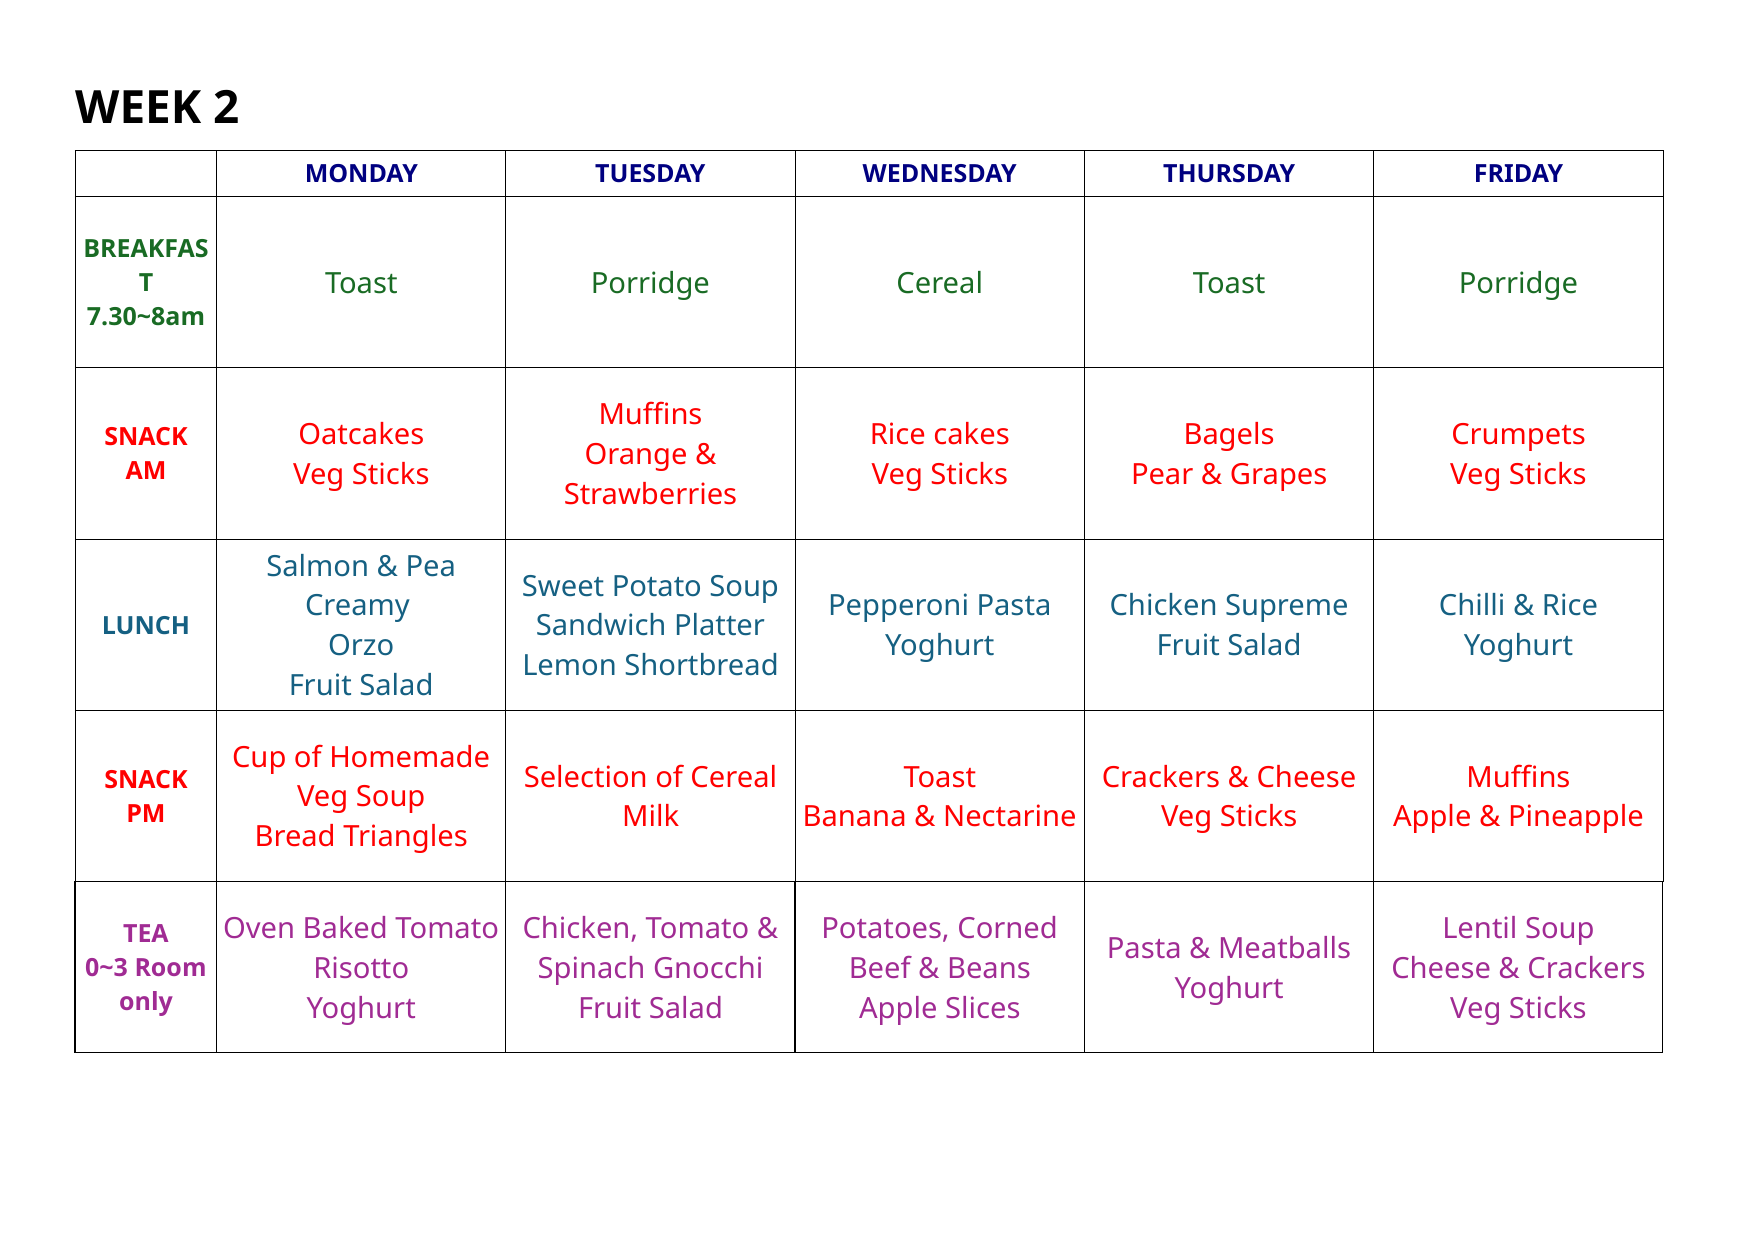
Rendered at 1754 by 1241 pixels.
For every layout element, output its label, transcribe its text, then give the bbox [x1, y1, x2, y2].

table_cell Porridge [1374, 197, 1663, 367]
table_cell Crackers & Cheese Veg Sticks [1085, 711, 1373, 881]
table_cell BREAKFAST 7.30~8am [76, 197, 216, 367]
table_cell SNACK AM [76, 368, 216, 538]
table_cell Sweet Potato Soup Sandwich Platter Lemon Shortbread [506, 540, 795, 710]
table_cell Porridge [506, 197, 795, 367]
table_cell Muffins Orange & Strawberries [506, 368, 795, 538]
table_header WEDNESDAY [796, 151, 1084, 196]
table_header MONDAY [217, 151, 505, 196]
table_cell TEA 0~3 Room only [76, 882, 216, 1052]
table_cell Chilli & Rice Yoghurt [1374, 540, 1663, 710]
table_header FRIDAY [1374, 151, 1663, 196]
table_header [76, 151, 216, 196]
table_cell Chicken, Tomato & Spinach Gnocchi Fruit Salad [506, 882, 794, 1052]
table_header TUESDAY [506, 151, 795, 196]
table_cell Salmon & Pea Creamy Orzo Fruit Salad [217, 540, 505, 710]
table_cell Cup of Homemade Veg Soup Bread Triangles [217, 711, 505, 881]
table_cell Toast Banana & Nectarine [796, 711, 1084, 881]
table_header THURSDAY [1085, 151, 1373, 196]
table_cell Potatoes, Corned Beef & Beans Apple Slices [796, 882, 1084, 1052]
table_cell Pasta & Meatballs Yoghurt [1085, 882, 1373, 1052]
table_cell Chicken Supreme Fruit Salad [1085, 540, 1373, 710]
table_cell Cereal [796, 197, 1084, 367]
text WEEK 2 [75, 75, 1679, 137]
table_cell Rice cakes Veg Sticks [796, 368, 1084, 538]
table_cell Oven Baked Tomato Risotto Yoghurt [217, 882, 505, 1052]
table_cell LUNCH [76, 540, 216, 710]
table_cell Pepperoni Pasta Yoghurt [796, 540, 1084, 710]
table_cell Oatcakes Veg Sticks [217, 368, 505, 538]
table_cell Selection of Cereal Milk [506, 711, 795, 881]
table_cell Lentil Soup Cheese & Crackers Veg Sticks [1374, 882, 1662, 1052]
table_cell Toast [1085, 197, 1373, 367]
table_cell Bagels Pear & Grapes [1085, 368, 1373, 538]
table_cell Muffins Apple & Pineapple [1374, 711, 1663, 881]
table_cell SNACK PM [76, 711, 216, 881]
table_cell Crumpets Veg Sticks [1374, 368, 1663, 538]
table_cell Toast [217, 197, 505, 367]
